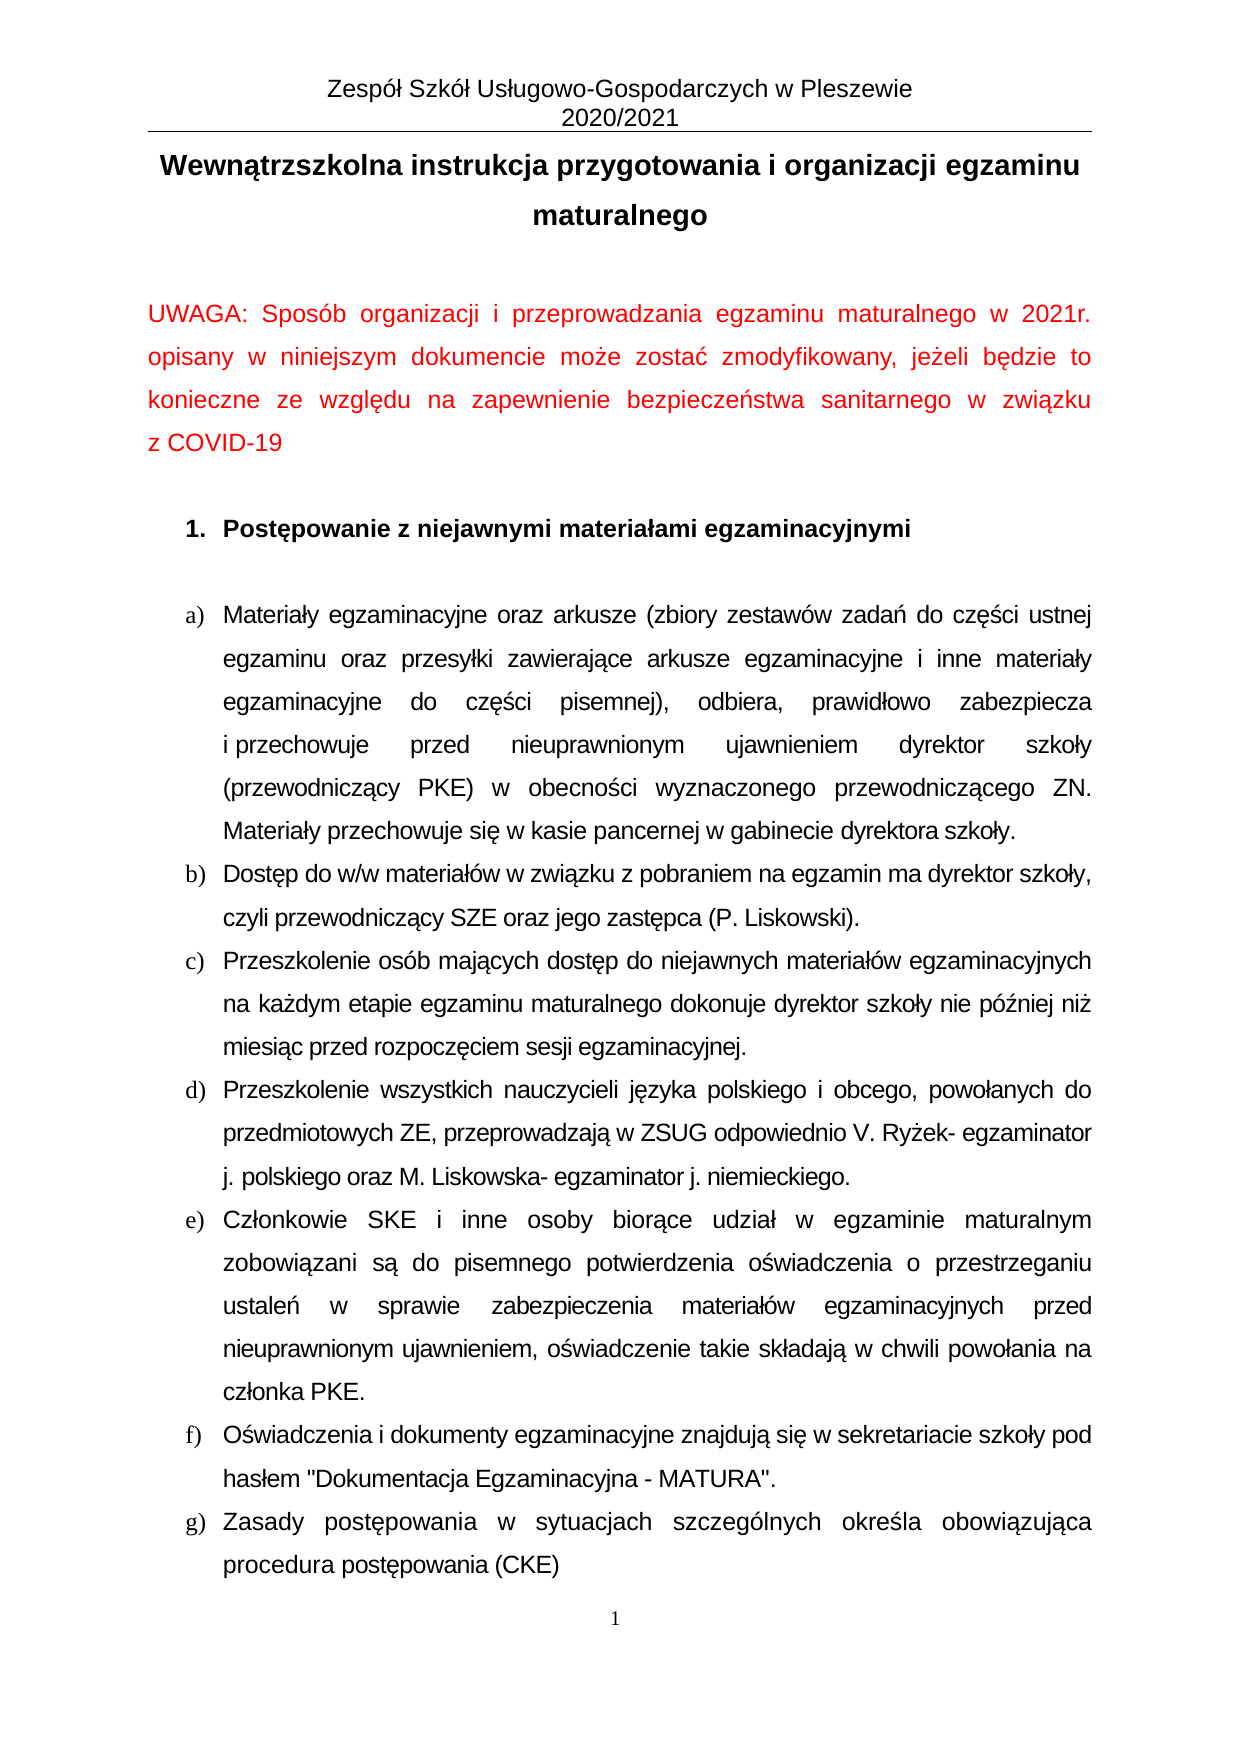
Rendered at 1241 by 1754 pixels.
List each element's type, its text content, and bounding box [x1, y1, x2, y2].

text UWAGA: Sposób organizacji i przeprowadzania egzaminu maturalnego w 2021r. opisany w niniejszym dokumencie może zostać zmodyfikowany, jeżeli będzie to konieczne ze względu na zapewnienie bezpieczeństwa sanitarnego w związku z COVID-19 [148, 298, 1092, 457]
list Członkowie SKE i inne osoby biorące udział w egzaminie maturalnym zobowiązani są do pisemnego potwierdzenia oświadczenia o przestrzeganiu ustaleń w sprawie zabezpieczenia materiałów egzaminacyjnych przed nieuprawnionym ujawnieniem, oświadczenie takie składają w chwili powołania na członka PKE. [185, 1204, 1092, 1406]
text Wewnątrzszkolna instrukcja przygotowania i organizacji egzaminu maturalnego [148, 148, 1092, 231]
list Oświadczenia i dokumenty egzaminacyjne znajdują się w sekretariacie szkoły pod hasłem "Dokumentacja Egzaminacyjna - MATURA". [185, 1420, 1092, 1492]
list Materiały egzaminacyjne oraz arkusze (zbiory zestawów zadań do części ustnej egzaminu oraz przesyłki zawierające arkusze egzaminacyjne i inne materiały egzaminacyjne do części pisemnej), odbiera, prawidłowo zabezpiecza i przechowuje przed nieuprawnionym ujawnieniem dyrektor szkoły (przewodniczący PKE) w obecności wyznaczonego przewodniczącego ZN. Materiały przechowuje się w kasie pancernej w gabinecie dyrektora szkoły. [185, 600, 1092, 845]
list Dostęp do w/w materiałów w związku z pobraniem na egzamin ma dyrektor szkoły, czyli przewodniczący SZE oraz jego zastępca (P. Liskowski). [185, 859, 1092, 931]
list Przeszkolenie wszystkich nauczycieli języka polskiego i obcego, powołanych do przedmiotowych ZE, przeprowadzają w ZSUG odpowiednio V. Ryżek- egzaminator j. polskiego oraz M. Liskowska- egzaminator j. niemieckiego. [185, 1075, 1092, 1190]
list Postępowanie z niejawnymi materiałami egzaminacyjnymi [185, 514, 1092, 543]
list Zasady postępowania w sytuacjach szczególnych określa obowiązująca procedura postępowania (CKE) [185, 1507, 1092, 1579]
list Przeszkolenie osób mających dostęp do niejawnych materiałów egzaminacyjnych na każdym etapie egzaminu maturalnego dokonuje dyrektor szkoły nie później niż miesiąc przed rozpoczęciem sesji egzaminacyjnej. [185, 946, 1092, 1061]
